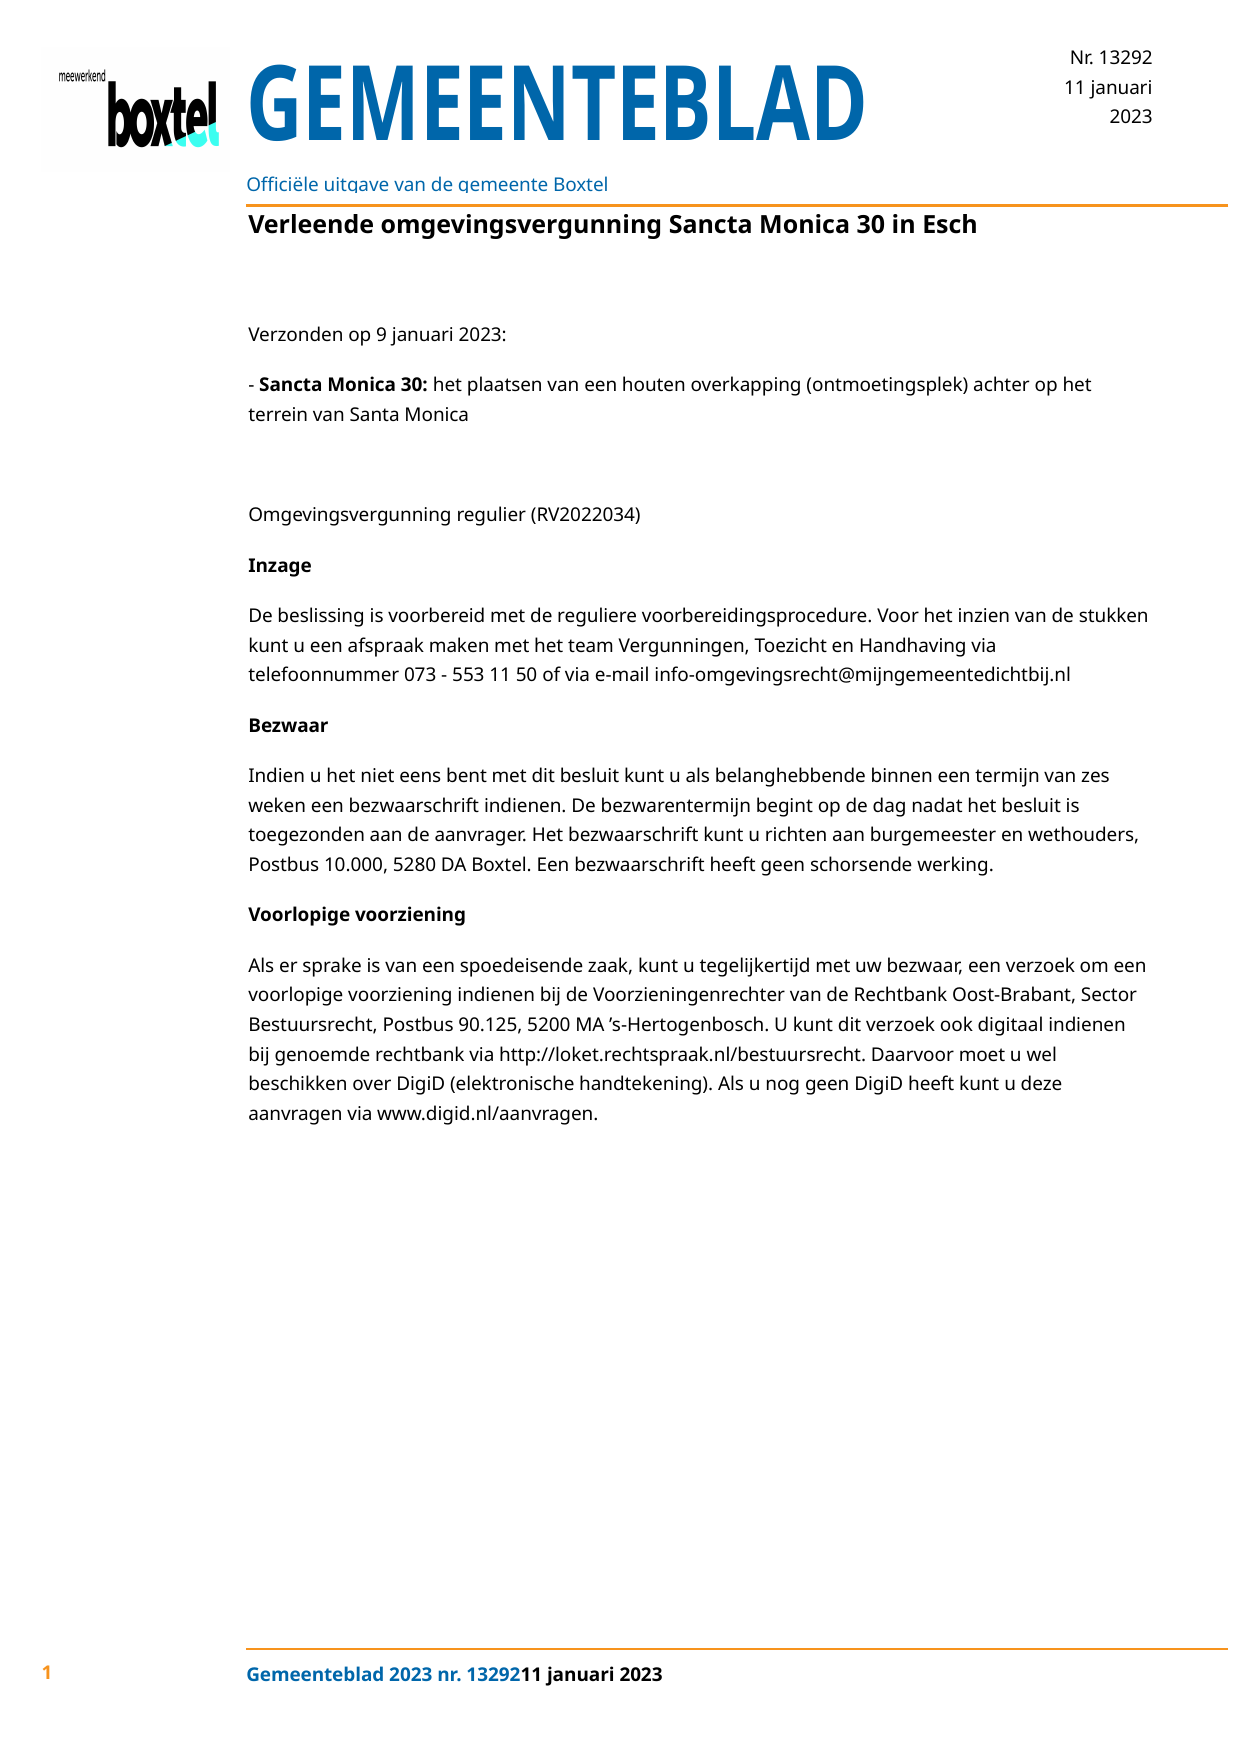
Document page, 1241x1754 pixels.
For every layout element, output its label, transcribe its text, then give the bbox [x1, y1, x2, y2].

text Verzonden op 9 januari 2023: [248, 321, 1152, 346]
text Indien u het niet eens bent met dit besluit kunt u als belanghebbende binnen een termijn van zes weken een bezwaarschrift indienen. De bezwarentermijn begint op de dag nadat het besluit is toegezonden aan de aanvrager. Het bezwaarschrift kunt u richten aan burgemeester en wethouders, Postbus 10.000, 5280 DA Boxtel. Een bezwaarschrift heeft geen schorsende werking. [248, 762, 1152, 877]
text Omgevingsvergunning regulier (RV2022034) [248, 502, 1152, 527]
text Inzage [248, 552, 1152, 578]
text Als er sprake is van een spoedeisende zaak, kunt u tegelijkertijd met uw bezwaar, een verzoek om een voorlopige voorziening indienen bij de Voorzieningenrechter van de Rechtbank Oost-Brabant, Sector Bestuursrecht, Postbus 90.125, 5200 MA ’s-Hertogenbosch. U kunt dit verzoek ook digitaal indienen bij genoemde rechtbank via http://loket.rechtspraak.nl/bestuursrecht. Daarvoor moet u wel beschikken over DigiD (elektronische handtekening). Als u nog geen DigiD heeft kunt u deze aanvragen via www.digid.nl/aanvragen. [248, 952, 1152, 1126]
picture [41, 47, 231, 172]
text Bezwaar [248, 712, 1152, 738]
text - Sancta Monica 30: het plaatsen van een houten overkapping (ontmoetingsplek) achter op het terrein van Santa Monica [248, 371, 1152, 426]
text Voorlopige voorziening [248, 902, 1152, 927]
text Verleende omgevingsvergunning Sancta Monica 30 in Esch [248, 207, 1152, 241]
text De beslissing is voorbereid met de reguliere voorbereidingsprocedure. Voor het inzien van de stukken kunt u een afspraak maken met het team Vergunningen, Toezicht en Handhaving via telefoonnummer 073 - 553 11 50 of via e-mail info-omgevingsrecht@mijngemeentedichtbij.nl [248, 602, 1152, 687]
